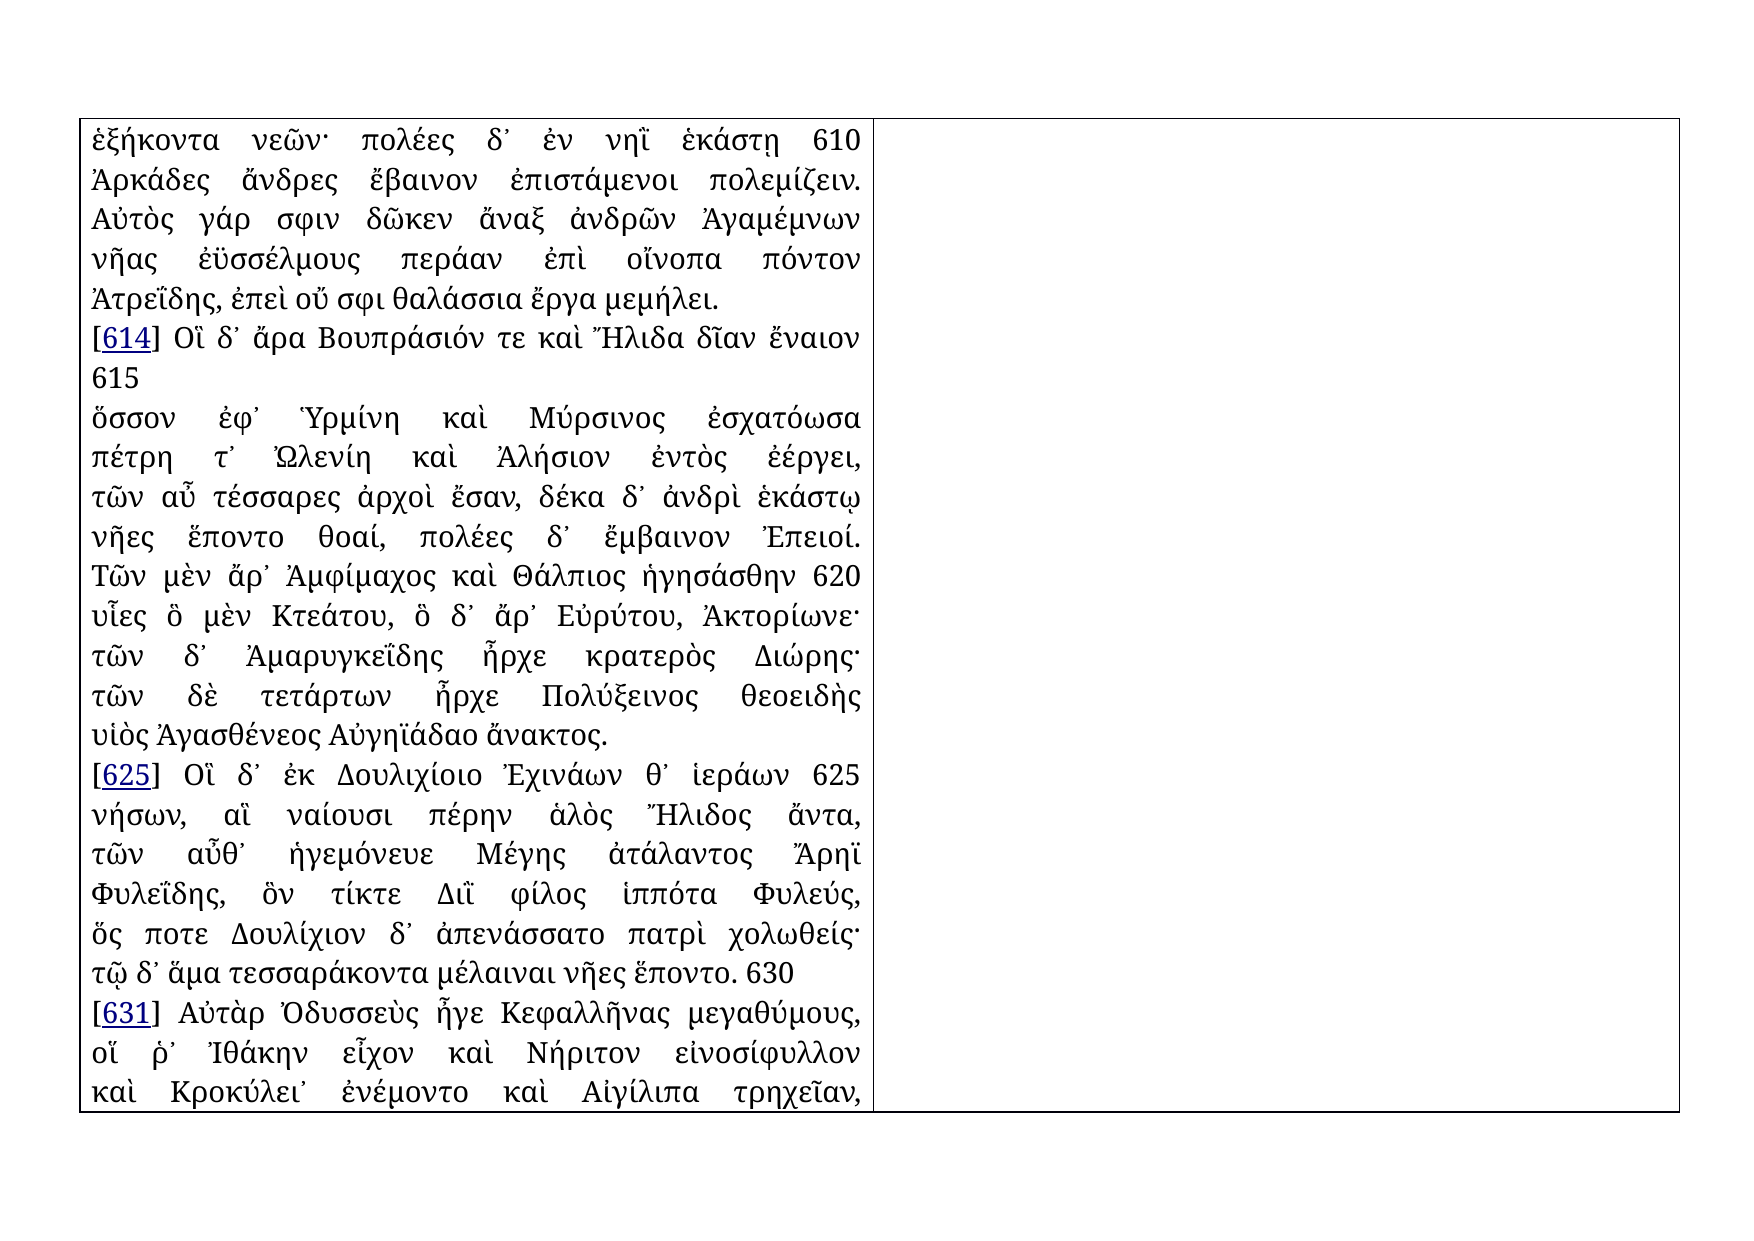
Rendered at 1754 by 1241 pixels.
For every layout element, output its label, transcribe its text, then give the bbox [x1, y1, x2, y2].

table_header ἑξήκοντα νεῶν· πολέες δ᾽ ἐν νηῒ ἑκάστῃ 610 Ἀρκάδες ἄνδρες ἔβαινον ἐπιστάμενοι πολεμίζειν. Αὐτὸς γάρ σφιν δῶκεν ἄναξ ἀνδρῶν Ἀγαμέμνων νῆας ἐϋσσέλμους περάαν ἐπὶ οἴνοπα πόντον Ἀτρεΐδης, ἐπεὶ οὔ σφι θαλάσσια ἔργα μεμήλει. [614] Οἳ δ᾽ ἄρα Βουπράσιόν τε καὶ Ἤλιδα δῖαν ἔναιον 615 ὅσσον ἐφ᾽ Ὑρμίνη καὶ Μύρσινος ἐσχατόωσα πέτρη τ᾽ Ὠλενίη καὶ Ἀλήσιον ἐντὸς ἐέργει, τῶν αὖ τέσσαρες ἀρχοὶ ἔσαν, δέκα δ᾽ ἀνδρὶ ἑκάστῳ νῆες ἕποντο θοαί, πολέες δ᾽ ἔμβαινον Ἐπειοί. Τῶν μὲν ἄρ᾽ Ἀμφίμαχος καὶ Θάλπιος ἡγησάσθην 620 υἷες ὃ μὲν Κτεάτου, ὃ δ᾽ ἄρ᾽ Εὐρύτου, Ἀκτορίωνε· τῶν δ᾽ Ἀμαρυγκεΐδης ἦρχε κρατερὸς Διώρης· τῶν δὲ τετάρτων ἦρχε Πολύξεινος θεοειδὴς υἱὸς Ἀγασθένεος Αὐγηϊάδαο ἄνακτος. [625] Οἳ δ᾽ ἐκ Δουλιχίοιο Ἐχινάων θ᾽ ἱεράων 625 νήσων, αἳ ναίουσι πέρην ἁλὸς Ἤλιδος ἄντα, τῶν αὖθ᾽ ἡγεμόνευε Μέγης ἀτάλαντος Ἄρηϊ Φυλεΐδης, ὃν τίκτε Διῒ φίλος ἱππότα Φυλεύς, ὅς ποτε Δουλίχιον δ᾽ ἀπενάσσατο πατρὶ χολωθείς· τῷ δ᾽ ἅμα τεσσαράκοντα μέλαιναι νῆες ἕποντο. 630 [631] Αὐτὰρ Ὀδυσσεὺς ἦγε Κεφαλλῆνας μεγαθύμους, οἵ ῥ᾽ Ἰθάκην εἶχον καὶ Νήριτον εἰνοσίφυλλον καὶ Κροκύλει᾽ ἐνέμοντο καὶ Αἰγίλιπα τρηχεῖαν, [81, 119, 873, 1111]
table_header [874, 119, 1679, 1111]
